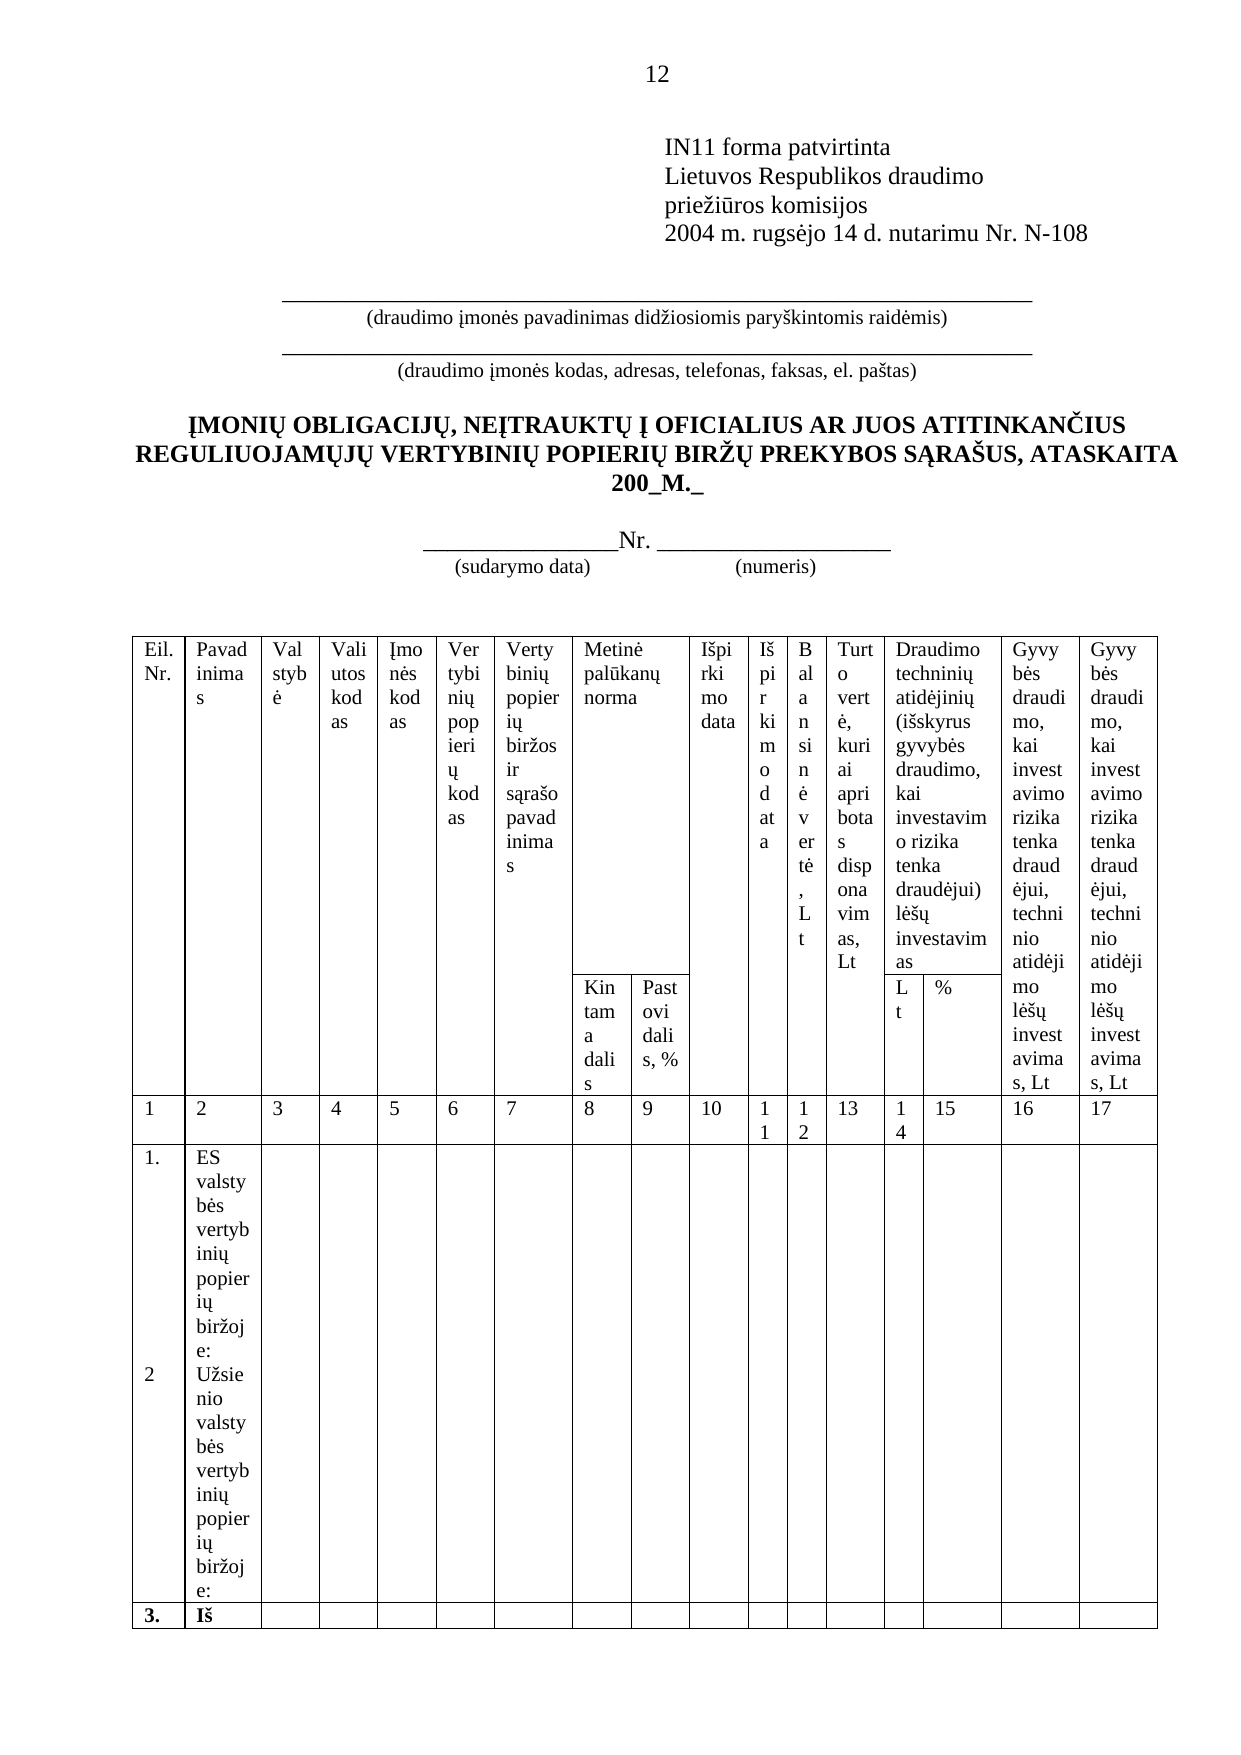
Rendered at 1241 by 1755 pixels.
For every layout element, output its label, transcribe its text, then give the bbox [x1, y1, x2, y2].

text (draudimo įmonės pavadinimas didžiosiomis paryškintomis raidėmis) [133, 305, 1181, 329]
table_cell [1080, 1145, 1157, 1362]
table_cell [788, 1145, 826, 1362]
table_cell [495, 1362, 572, 1602]
table_header Draudimo techninių atidėjinių (išskyrus gyvybės draudimo, kai investavimo rizika tenka draudėjui) lėšų investavimas [885, 637, 1001, 973]
text priežiūros komisijos [133, 190, 1181, 218]
table_cell 3. [133, 1603, 184, 1627]
table_cell [320, 1145, 377, 1362]
table_cell [437, 1362, 494, 1602]
table_header Turto vertė, kuriai apribotas disponavimas, Lt [827, 637, 884, 1095]
table_header Vertybinių popierių biržos ir sąrašo pavadinimas [495, 637, 572, 1095]
table_cell [495, 1145, 572, 1362]
table_cell [320, 1362, 377, 1602]
table_cell % [924, 975, 1001, 1095]
table_cell [437, 1145, 494, 1362]
table_cell [262, 1362, 319, 1602]
table_cell 15 [924, 1096, 1001, 1144]
table_cell 5 [378, 1096, 436, 1144]
table_cell 1 [133, 1096, 184, 1144]
table_cell [749, 1603, 787, 1627]
table_cell Kintama dalis [573, 975, 631, 1095]
table_cell [573, 1603, 631, 1627]
table_header Metinė palūkanų norma [573, 637, 689, 973]
table_header Valstybė [262, 637, 319, 1095]
table_cell [788, 1603, 826, 1627]
text ĮMONIŲ OBLIGACIJŲ, NEĮTRAUKTŲ Į OFICIALIUS AR JUOS ATITINKANČIUS REGULIUOJAMŲJŲ VERTYBINIŲ POPIERIŲ BIRŽŲ PREKYBOS SĄRAŠUS, ATASKAITA 200_M._ [133, 410, 1181, 497]
table_cell 14 [885, 1096, 923, 1144]
table_cell Užsienio valstybės vertybinių popierių biržoje: [186, 1362, 261, 1602]
table_cell [320, 1603, 377, 1627]
table_cell [573, 1362, 631, 1602]
text (draudimo įmonės kodas, adresas, telefonas, faksas, el. paštas) [133, 357, 1181, 382]
table_cell 7 [495, 1096, 572, 1144]
text 2004 m. rugsėjo 14 d. nutarimu Nr. N-108 [133, 218, 1181, 247]
table_cell [749, 1362, 787, 1602]
table_cell [632, 1603, 689, 1627]
table_header Eil. Nr. [133, 637, 184, 1095]
table_cell 6 [437, 1096, 494, 1144]
table_cell 10 [690, 1096, 748, 1144]
table_cell [690, 1362, 748, 1602]
table_cell [885, 1603, 923, 1627]
text Lietuvos Respublikos draudimo [133, 161, 1181, 190]
table_cell [1002, 1362, 1079, 1602]
table_cell 2 [186, 1096, 261, 1144]
table_cell [1080, 1362, 1157, 1602]
table_cell 8 [573, 1096, 631, 1144]
table_cell Pastovi dalis, % [632, 975, 689, 1095]
table_cell [437, 1603, 494, 1627]
table_cell [827, 1145, 884, 1362]
table_cell [1080, 1603, 1157, 1627]
table_cell 13 [827, 1096, 884, 1144]
table_cell Lt [885, 975, 923, 1095]
table_cell 11 [749, 1096, 787, 1144]
table_cell [690, 1603, 748, 1627]
table_header Gyvybės draudimo, kai investavimo rizika tenka draudėjui, techninio atidėjimo lėšų investavimas, Lt [1080, 637, 1157, 1095]
table_cell [1002, 1145, 1079, 1362]
table_cell [573, 1145, 631, 1362]
table_cell [262, 1603, 319, 1627]
table_cell 2 [133, 1362, 184, 1602]
text IN11 forma patvirtinta [133, 132, 1181, 161]
table_cell [495, 1603, 572, 1627]
table_cell 16 [1002, 1096, 1079, 1144]
table_cell 17 [1080, 1096, 1157, 1144]
table_header Išpirkimo data [749, 637, 787, 1095]
table_header Balansinė vertė, Lt [788, 637, 826, 1095]
table_cell [632, 1145, 689, 1362]
table_cell [827, 1603, 884, 1627]
table_cell Iš [186, 1603, 261, 1627]
text ____________________________________________________________ [133, 276, 1181, 305]
table_cell 9 [632, 1096, 689, 1144]
table_cell [1002, 1603, 1079, 1627]
table_header Vertybinių popierių kodas [437, 637, 494, 1095]
table_header Gyvybės draudimo, kai investavimo rizika tenka draudėjui, techninio atidėjimo lėšų investavimas, Lt [1002, 637, 1079, 1095]
table_cell [262, 1145, 319, 1362]
table_cell ES valstybės vertybinių popierių biržoje: [186, 1145, 261, 1362]
table_cell [378, 1145, 436, 1362]
text Nr. [133, 525, 1181, 554]
table_cell 12 [788, 1096, 826, 1144]
table_cell [885, 1145, 923, 1362]
table_cell [749, 1145, 787, 1362]
table_cell 1. [133, 1145, 184, 1362]
table_cell [378, 1362, 436, 1602]
table_cell [378, 1603, 436, 1627]
table_cell [885, 1362, 923, 1602]
table_header Išpirkimo data [690, 637, 748, 1095]
table_header Pavadinimas [186, 637, 261, 1095]
table_cell 4 [320, 1096, 377, 1144]
table_cell [632, 1362, 689, 1602]
table_header Valiutos kodas [320, 637, 377, 1095]
table_cell [924, 1362, 1001, 1602]
text (sudarymo data) (numeris) [133, 554, 1181, 578]
text ____________________________________________________________ [133, 329, 1181, 357]
table_cell [827, 1362, 884, 1602]
table_header Įmonės kodas [378, 637, 436, 1095]
table_cell [690, 1145, 748, 1362]
table_cell [924, 1603, 1001, 1627]
table_cell 3 [262, 1096, 319, 1144]
table_cell [924, 1145, 1001, 1362]
table_cell [788, 1362, 826, 1602]
